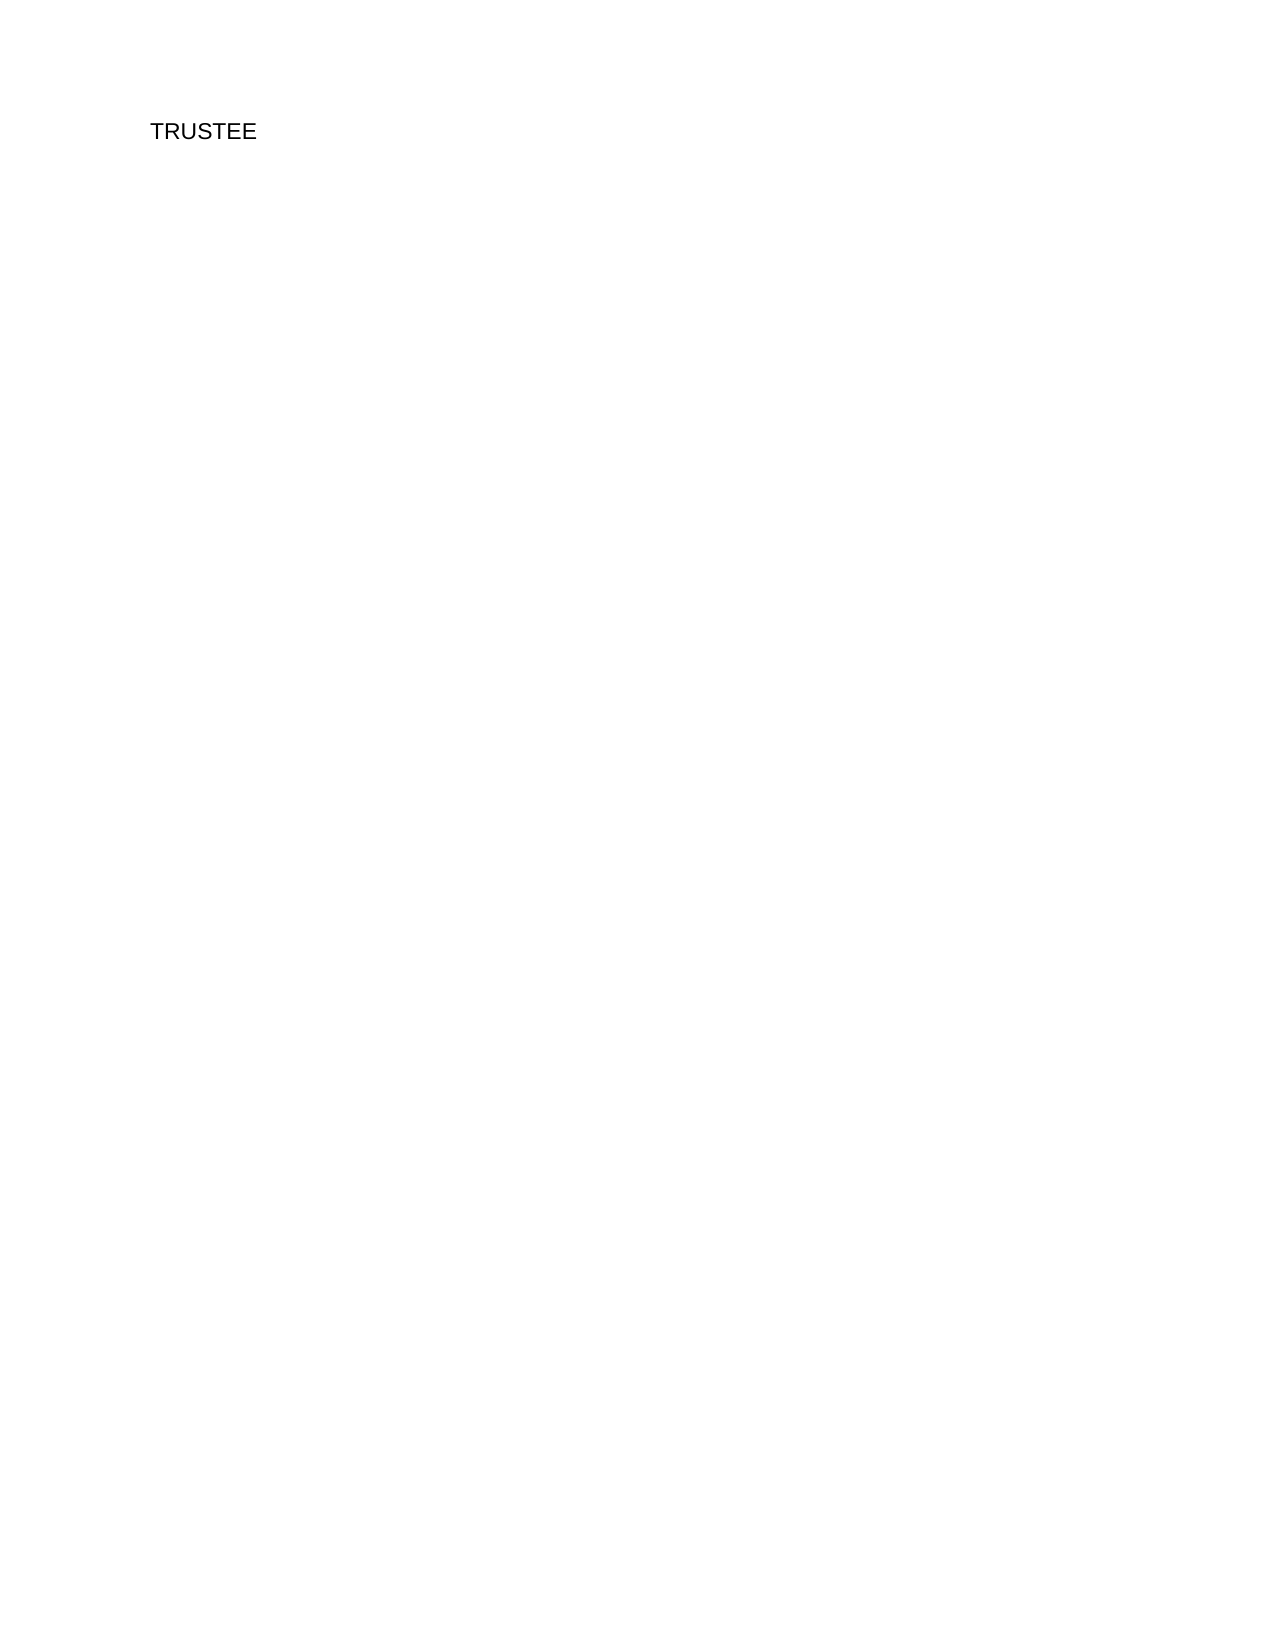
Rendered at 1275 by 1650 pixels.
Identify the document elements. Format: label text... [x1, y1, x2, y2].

text TRUSTEE [150, 118, 1125, 144]
